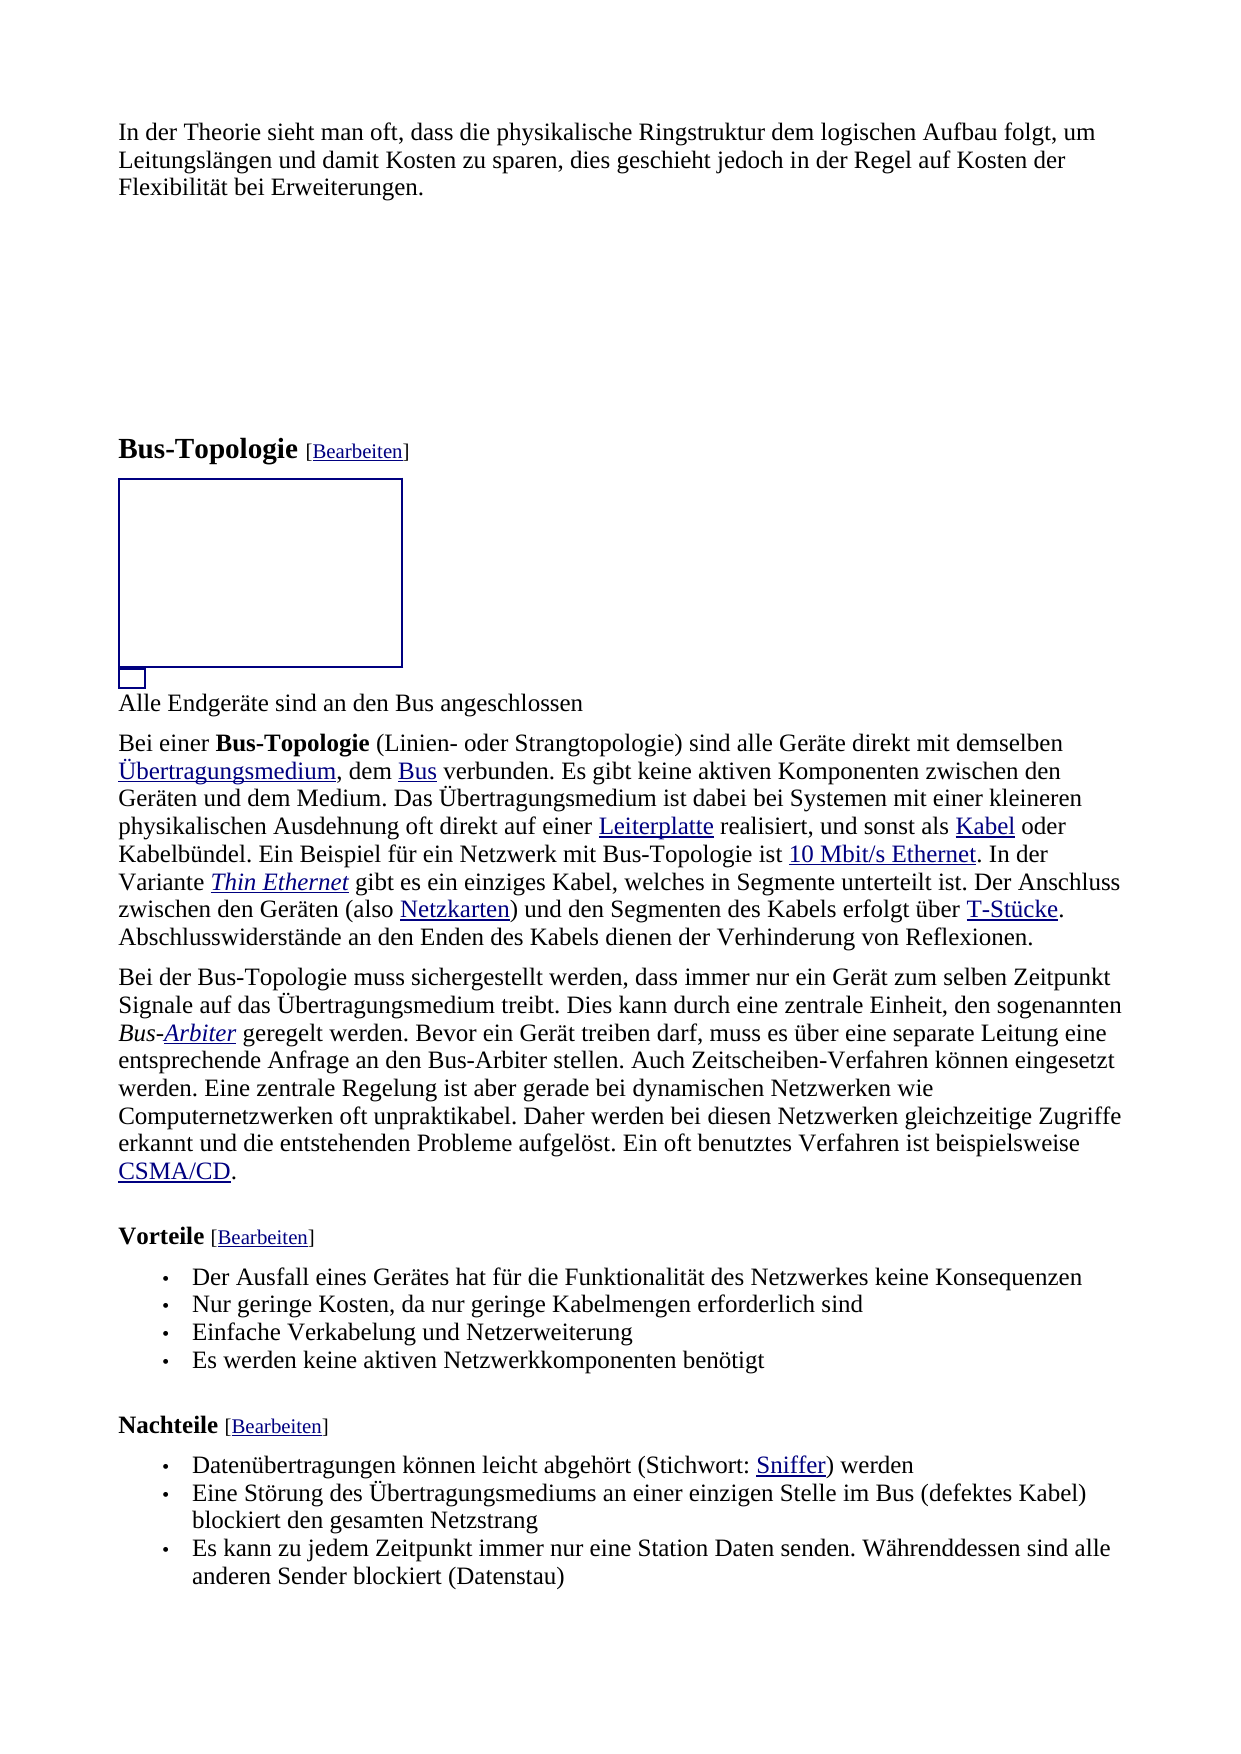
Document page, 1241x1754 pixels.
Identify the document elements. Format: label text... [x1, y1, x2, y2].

text Alle Endgeräte sind an den Bus angeschlossen [118, 689, 1122, 717]
list Es werden keine aktiven Netzwerkkomponenten benötigt [162, 1346, 1122, 1373]
subtitle Nachteile [Bearbeiten] [118, 1411, 1122, 1439]
list Nur geringe Kosten, da nur geringe Kabelmengen erforderlich sind [162, 1290, 1122, 1318]
list Einfache Verkabelung und Netzerweiterung [162, 1318, 1122, 1346]
list Eine Störung des Übertragungsmediums an einer einzigen Stelle im Bus (defektes Kabel) blockiert den gesamten Netzstrang [162, 1479, 1122, 1534]
text Bei der Bus-Topologie muss sichergestellt werden, dass immer nur ein Gerät zum selben Zeitpunkt Signale auf das Übertragungsmedium treibt. Dies kann durch eine zentrale Einheit, den sogenannten Bus-Arbiter geregelt werden. Bevor ein Gerät treiben darf, muss es über eine separate Leitung eine entsprechende Anfrage an den Bus-Arbiter stellen. Auch Zeitscheiben-Verfahren können eingesetzt werden. Eine zentrale Regelung ist aber gerade bei dynamischen Netzwerken wie Computernetzwerken oft unpraktikabel. Daher werden bei diesen Netzwerken gleichzeitige Zugriffe erkannt und die entstehenden Probleme aufgelöst. Ein oft benutztes Verfahren ist beispielsweise CSMA/CD. [118, 963, 1122, 1185]
list Es kann zu jedem Zeitpunkt immer nur eine Station Daten senden. Währenddessen sind alle anderen Sender blockiert (Datenstau) [162, 1534, 1122, 1590]
subtitle Vorteile [Bearbeiten] [118, 1222, 1122, 1250]
text In der Theorie sieht man oft, dass die physikalische Ringstruktur dem logischen Aufbau folgt, um Leitungslängen und damit Kosten zu sparen, dies geschieht jedoch in der Regel auf Kosten der Flexibilität bei Erweiterungen. [118, 118, 1122, 201]
text Bei einer Bus-Topologie (Linien- oder Strangtopologie) sind alle Geräte direkt mit demselben Übertragungsmedium, dem Bus verbunden. Es gibt keine aktiven Komponenten zwischen den Geräten und dem Medium. Das Übertragungsmedium ist dabei bei Systemen mit einer kleineren physikalischen Ausdehnung oft direkt auf einer Leiterplatte realisiert, und sonst als Kabel oder Kabelbündel. Ein Beispiel für ein Netzwerk mit Bus-Topologie ist 10 Mbit/s Ethernet. In der Variante Thin Ethernet gibt es ein einziges Kabel, welches in Segmente unterteilt ist. Der Anschluss zwischen den Geräten (also Netzkarten) und den Segmenten des Kabels erfolgt über T-Stücke. Abschlusswiderstände an den Enden des Kabels dienen der Verhinderung von Reflexionen. [118, 729, 1122, 951]
subtitle Bus-Topologie [Bearbeiten] [118, 433, 1122, 465]
list Datenübertragungen können leicht abgehört (Stichwort: Sniffer) werden [162, 1451, 1122, 1479]
list Der Ausfall eines Gerätes hat für die Funktionalität des Netzwerkes keine Konsequenzen [162, 1263, 1122, 1290]
